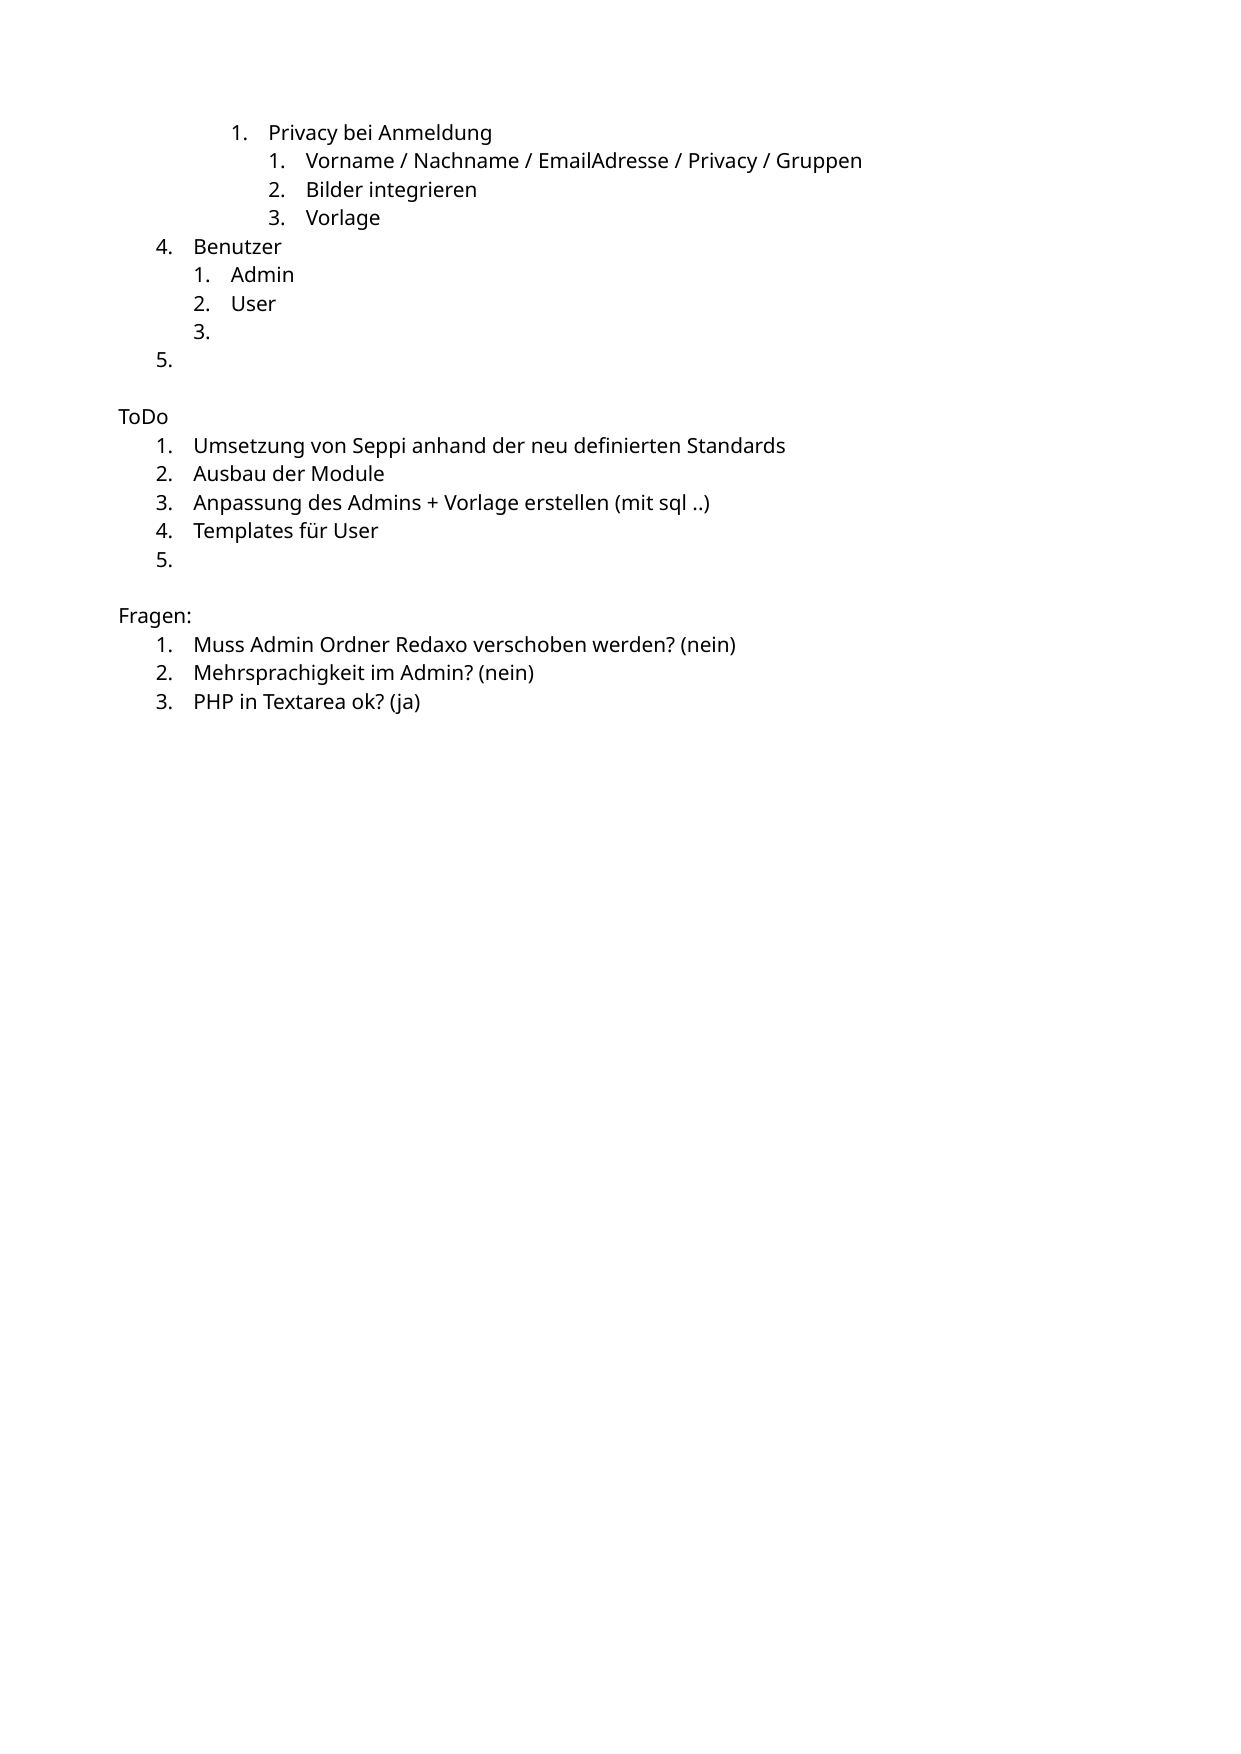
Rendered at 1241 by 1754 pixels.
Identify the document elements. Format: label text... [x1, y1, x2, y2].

list Templates für User [156, 516, 1122, 545]
list Vorname / Nachname / EmailAdresse / Privacy / Gruppen [268, 147, 1122, 175]
list Bilder integrieren [268, 175, 1122, 203]
list PHP in Textarea ok? (ja) [156, 687, 1122, 715]
list Admin [193, 260, 1122, 289]
list Anpassung des Admins + Vorlage erstellen (mit sql ..) [156, 488, 1122, 516]
list Benutzer [156, 232, 1122, 260]
list Vorlage [268, 203, 1122, 232]
text ToDo [118, 402, 1122, 431]
list Mehrsprachigkeit im Admin? (nein) [156, 658, 1122, 687]
list Muss Admin Ordner Redaxo verschoben werden? (nein) [156, 630, 1122, 658]
list Privacy bei Anmeldung [231, 118, 1122, 147]
list User [193, 289, 1122, 317]
list Ausbau der Module [156, 459, 1122, 488]
list Umsetzung von Seppi anhand der neu definierten Standards [156, 431, 1122, 459]
text Fragen: [118, 602, 1122, 630]
